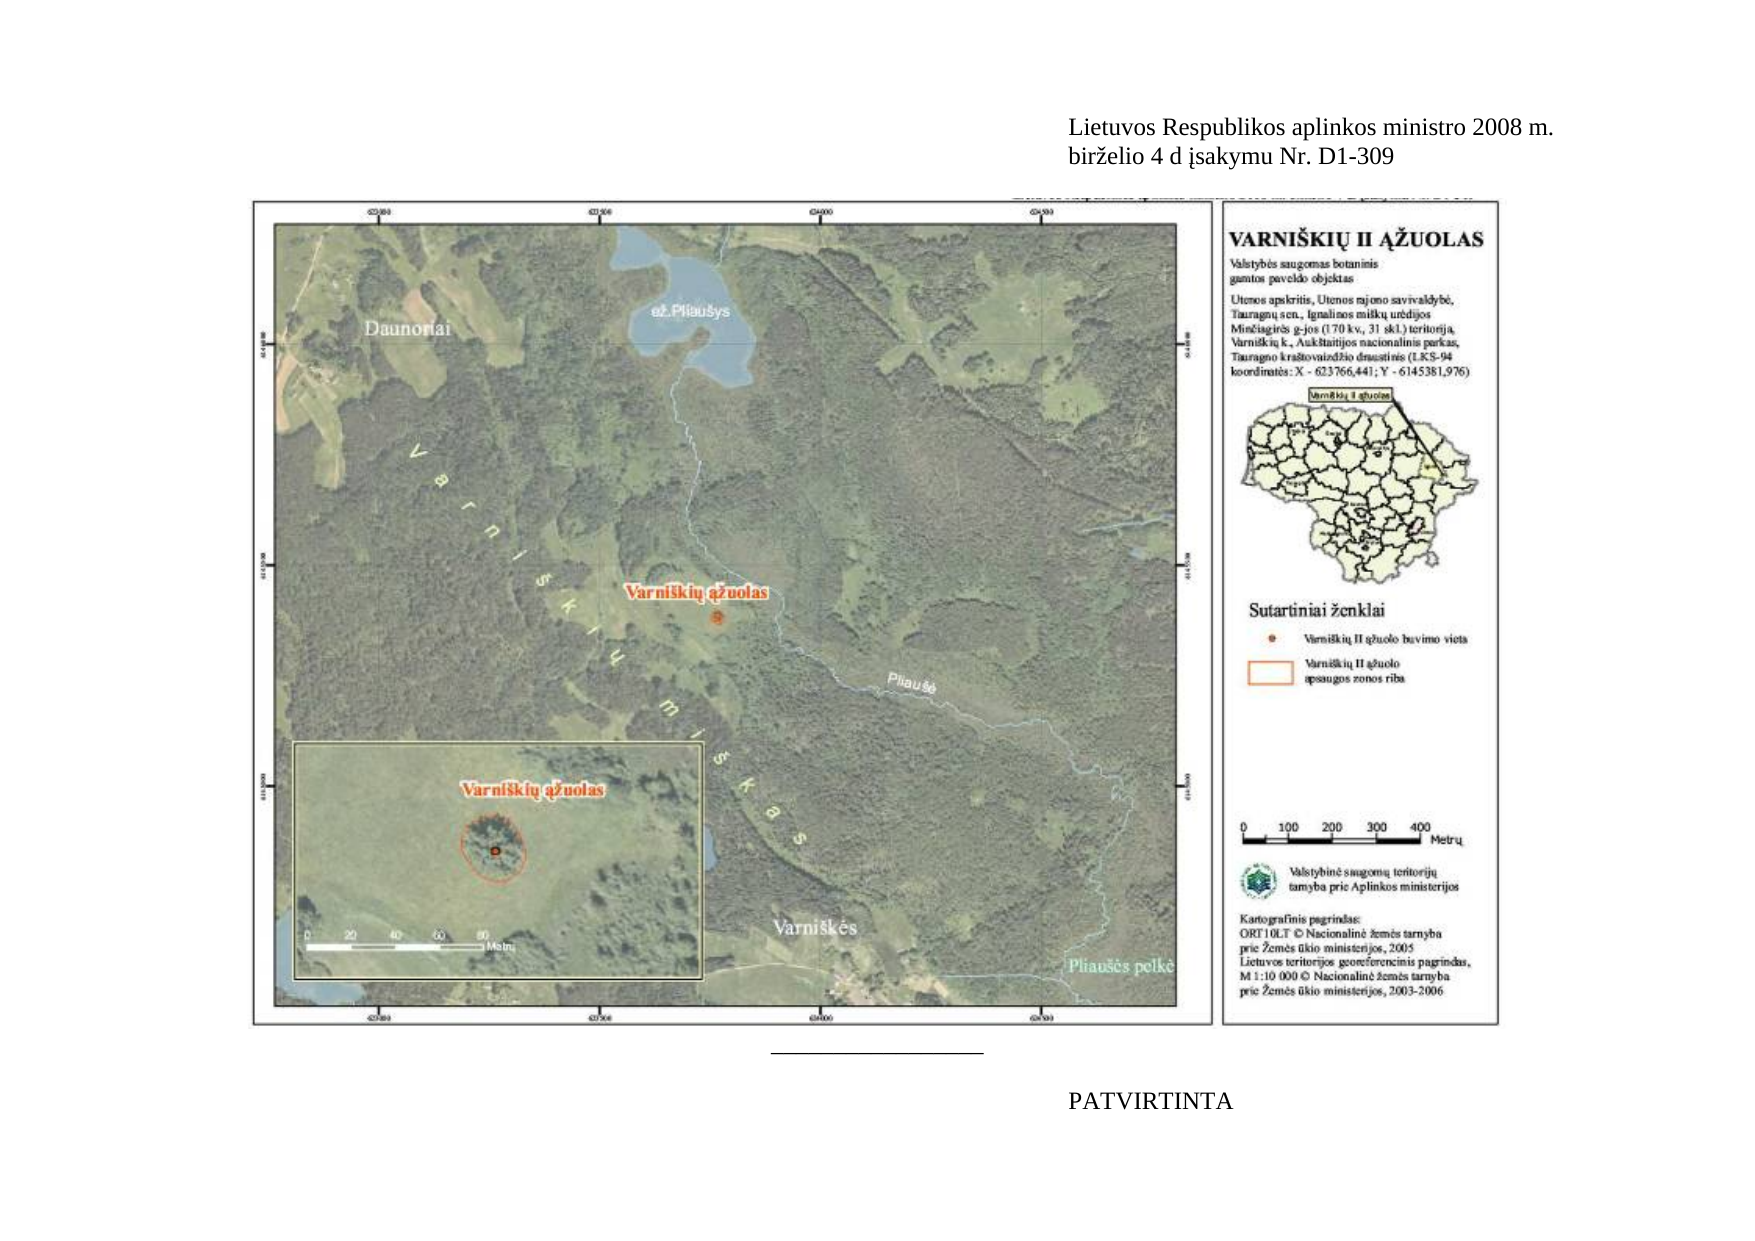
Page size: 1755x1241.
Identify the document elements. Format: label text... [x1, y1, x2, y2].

text PATVIRTINTA [1068, 1086, 1636, 1114]
text _________________ [118, 1028, 1636, 1057]
text Lietuvos Respublikos aplinkos ministro 2008 m. birželio 4 d įsakymu Nr. D1-309 [1068, 112, 1636, 170]
